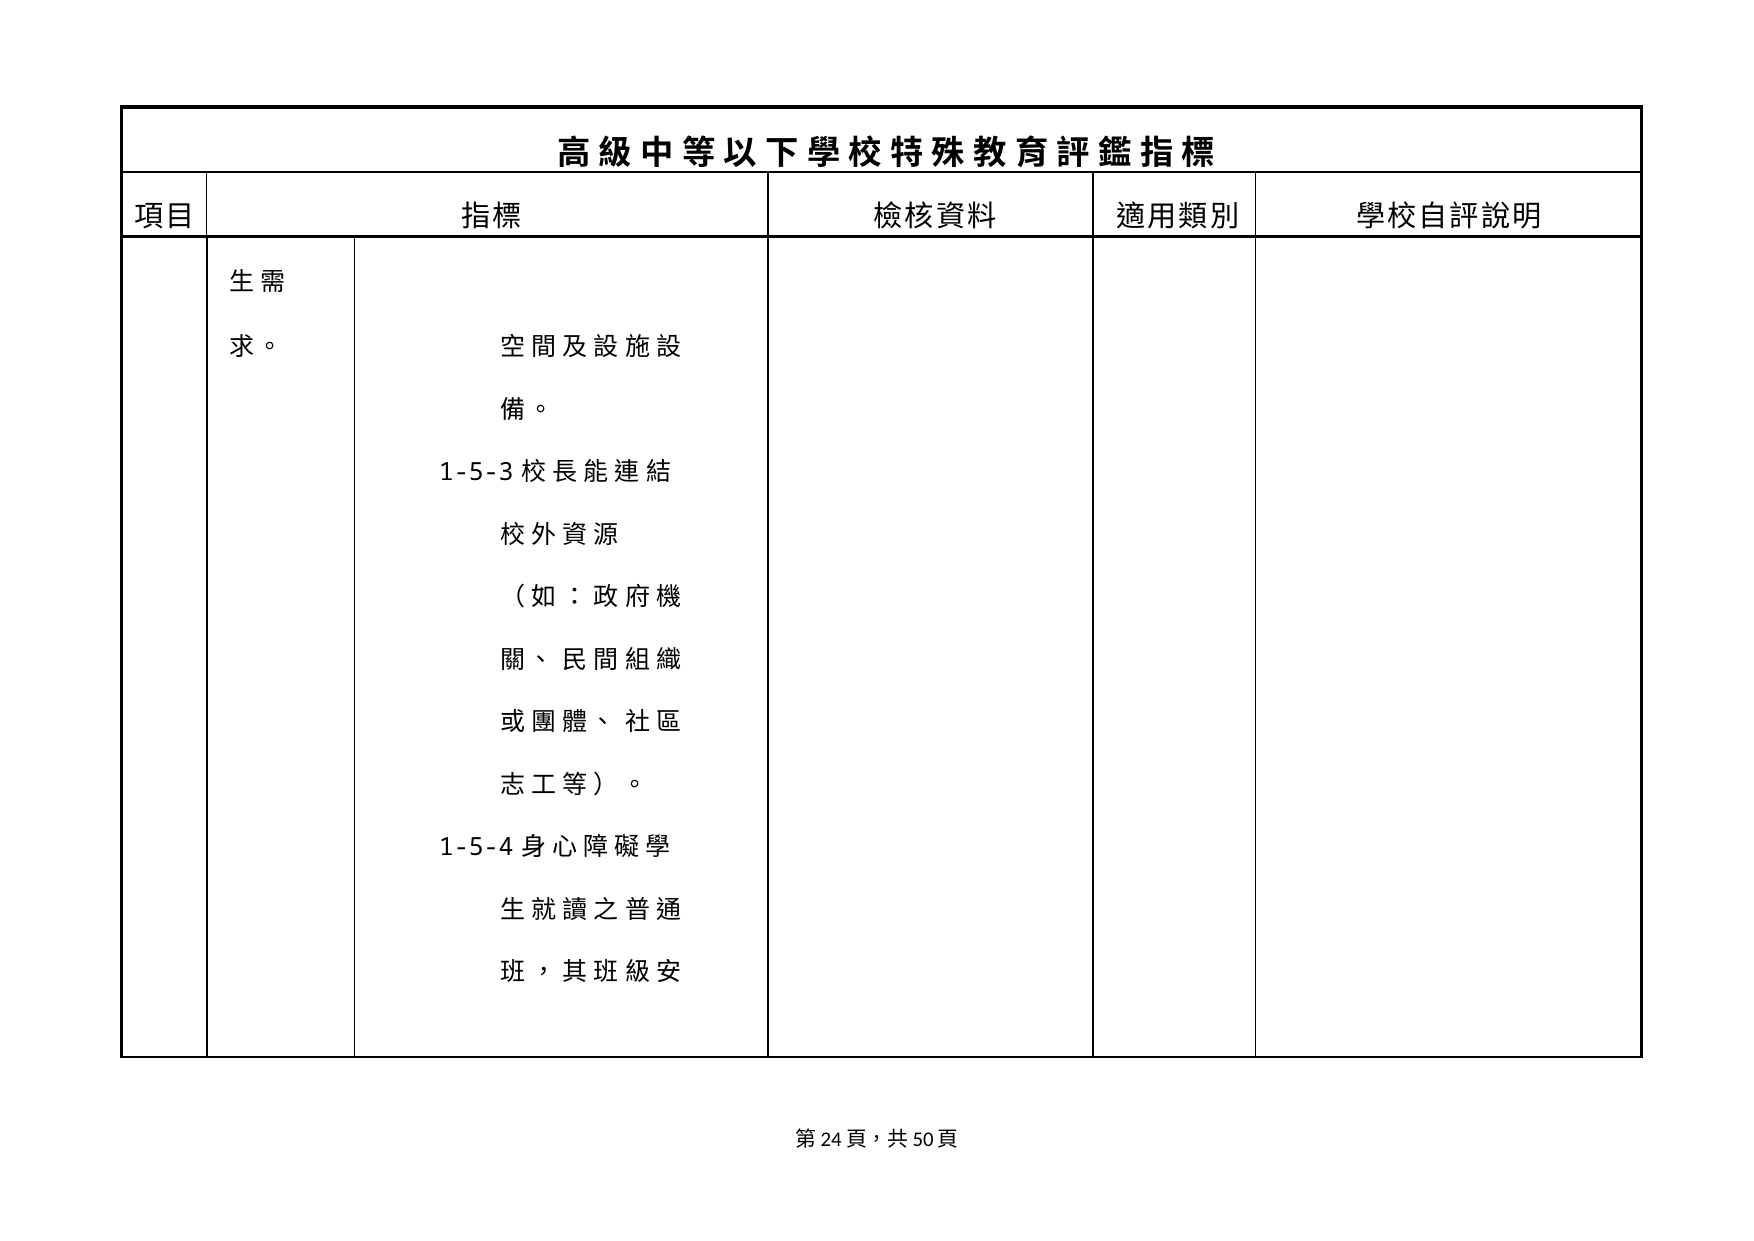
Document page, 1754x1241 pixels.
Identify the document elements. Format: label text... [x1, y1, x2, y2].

table_header 高級中等以下學校特殊教育評鑑指標 [123, 109, 1640, 171]
table_cell [769, 238, 1092, 1056]
table_cell 空間及設施設備。 1-5-3校長能連結校外資源（如：政府機關、民間組織或團體、社區志工等）。 1-5-4身心障礙學生就讀之普通班，其班級安 [367, 239, 756, 1055]
table_cell 學校自評說明 [1256, 173, 1640, 235]
table_cell [355, 238, 366, 1056]
table_cell 項目 [123, 173, 206, 235]
table_cell 檢核資料 [769, 173, 1092, 235]
table_cell [1094, 238, 1255, 1056]
table_cell 生需求。 [208, 238, 354, 1056]
table_cell [123, 238, 206, 1056]
table_cell 適用類別 [1094, 173, 1255, 235]
table_cell 指標 [207, 173, 767, 235]
table_cell [1256, 238, 1640, 1056]
table_cell [757, 238, 767, 1056]
